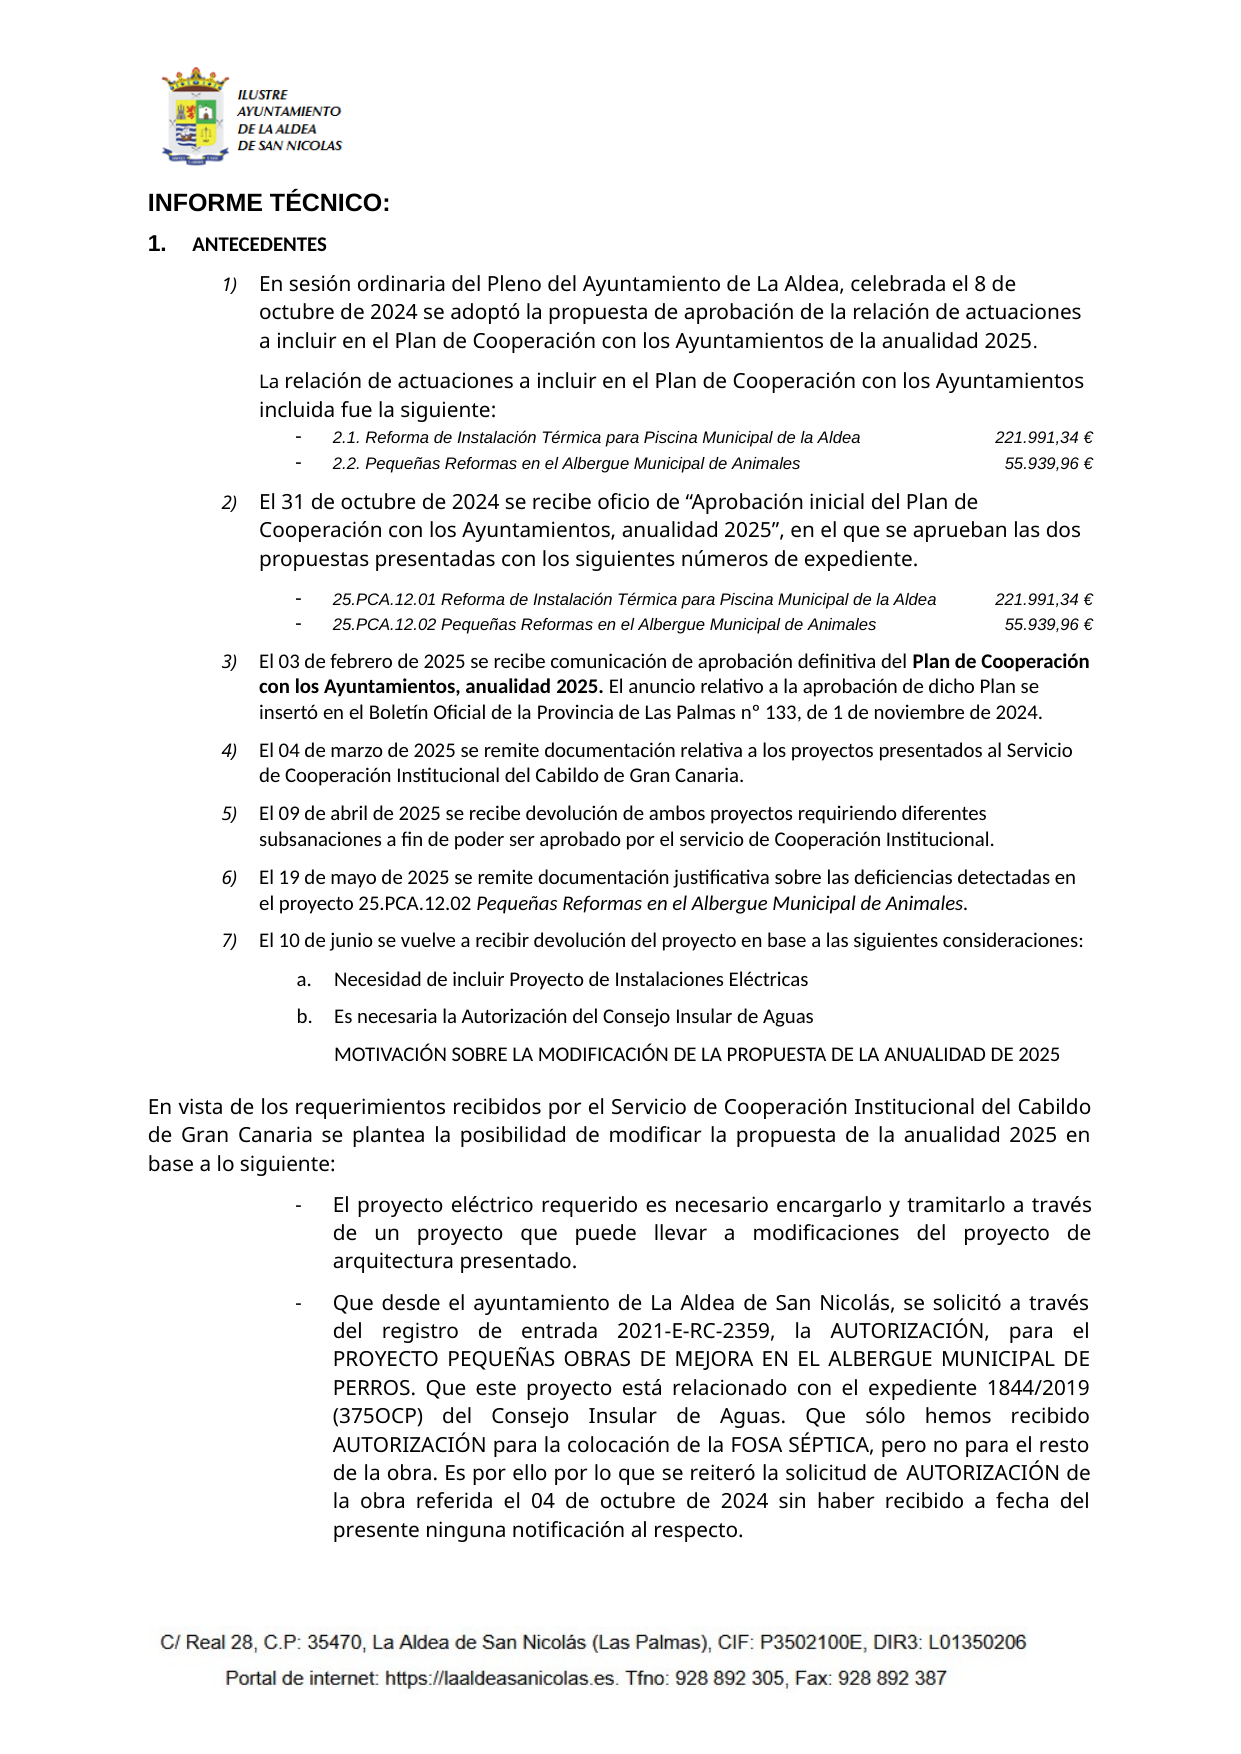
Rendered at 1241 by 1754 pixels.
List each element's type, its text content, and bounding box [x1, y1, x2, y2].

list El 09 de abril de 2025 se recibe devolución de ambos proyectos requiriendo diferentes subsanaciones a fin de poder ser aprobado por el servicio de Cooperación Institucional. [221, 801, 1093, 852]
text La relación de actuaciones a incluir en el Plan de Cooperación con los Ayuntamientos incluida fue la siguiente: [259, 367, 1093, 423]
text INFORME TÉCNICO: [148, 188, 1093, 217]
text MOTIVACIÓN SOBRE LA MODIFICACIÓN DE LA PROPUESTA DE LA ANUALIDAD DE 2025 [334, 1042, 1093, 1067]
list Es necesaria la Autorización del Consejo Insular de Aguas [296, 1004, 1093, 1029]
list El 10 de junio se vuelve a recibir devolución del proyecto en base a las siguientes consideraciones: [221, 928, 1093, 953]
list El 03 de febrero de 2025 se recibe comunicación de aprobación definitiva del Plan de Cooperación con los Ayuntamientos, anualidad 2025. El anuncio relativo a la aprobación de dicho Plan se insertó en el Boletín Oficial de la Provincia de Las Palmas nº 133, de 1 de noviembre de 2024. [221, 648, 1093, 724]
picture [148, 59, 358, 173]
text En vista de los requerimientos recibidos por el Servicio de Cooperación Institucional del Cabildo de Gran Canaria se plantea la posibilidad de modificar la propuesta de la anualidad 2025 en base a lo siguiente: [148, 1092, 1093, 1177]
list El proyecto eléctrico requerido es necesario encargarlo y tramitarlo a través de un proyecto que puede llevar a modificaciones del proyecto de arquitectura presentado. [295, 1190, 1093, 1275]
list 25.PCA.12.02 Pequeñas Reformas en el Albergue Municipal de Animales 55.939,96 € [295, 610, 1093, 636]
list El 04 de marzo de 2025 se remite documentación relativa a los proyectos presentados al Servicio de Cooperación Institucional del Cabildo de Gran Canaria. [221, 737, 1093, 788]
list En sesión ordinaria del Pleno del Ayuntamiento de La Aldea, celebrada el 8 de octubre de 2024 se adoptó la propuesta de aprobación de la relación de actuaciones a incluir en el Plan de Cooperación con los Ayuntamientos de la anualidad 2025. [221, 269, 1093, 354]
list El 31 de octubre de 2024 se recibe oficio de “Aprobación inicial del Plan de Cooperación con los Ayuntamientos, anualidad 2025”, en el que se aprueban las dos propuestas presentadas con los siguientes números de expediente. [221, 487, 1093, 572]
list 2.1. Reforma de Instalación Térmica para Piscina Municipal de la Aldea 221.991,34 € [295, 423, 1093, 449]
list 25.PCA.12.01 Reforma de Instalación Térmica para Piscina Municipal de la Aldea 221.991,34 € [295, 585, 1093, 610]
picture [148, 1626, 1034, 1694]
list El 19 de mayo de 2025 se remite documentación justificativa sobre las deficiencias detectadas en el proyecto 25.PCA.12.02 Pequeñas Reformas en el Albergue Municipal de Animales. [221, 864, 1093, 915]
list Que desde el ayuntamiento de La Aldea de San Nicolás, se solicitó a través del registro de entrada 2021-E-RC-2359, la AUTORIZACIÓN, para el PROYECTO PEQUEÑAS OBRAS DE MEJORA EN EL ALBERGUE MUNICIPAL DE PERROS. Que este proyecto está relacionado con el expediente 1844/2019 (375OCP) del Consejo Insular de Aguas. Que sólo hemos recibido AUTORIZACIÓN para la colocación de la FOSA SÉPTICA, pero no para el resto de la obra. Es por ello por lo que se reiteró la solicitud de AUTORIZACIÓN de la obra referida el 04 de octubre de 2024 sin haber recibido a fecha del presente ninguna notificación al respecto. [295, 1288, 1091, 1543]
list Necesidad de incluir Proyecto de Instalaciones Eléctricas [296, 966, 1093, 991]
list 2.2. Pequeñas Reformas en el Albergue Municipal de Animales 55.939,96 € [295, 449, 1093, 474]
list ANTECEDENTES [148, 230, 1093, 256]
